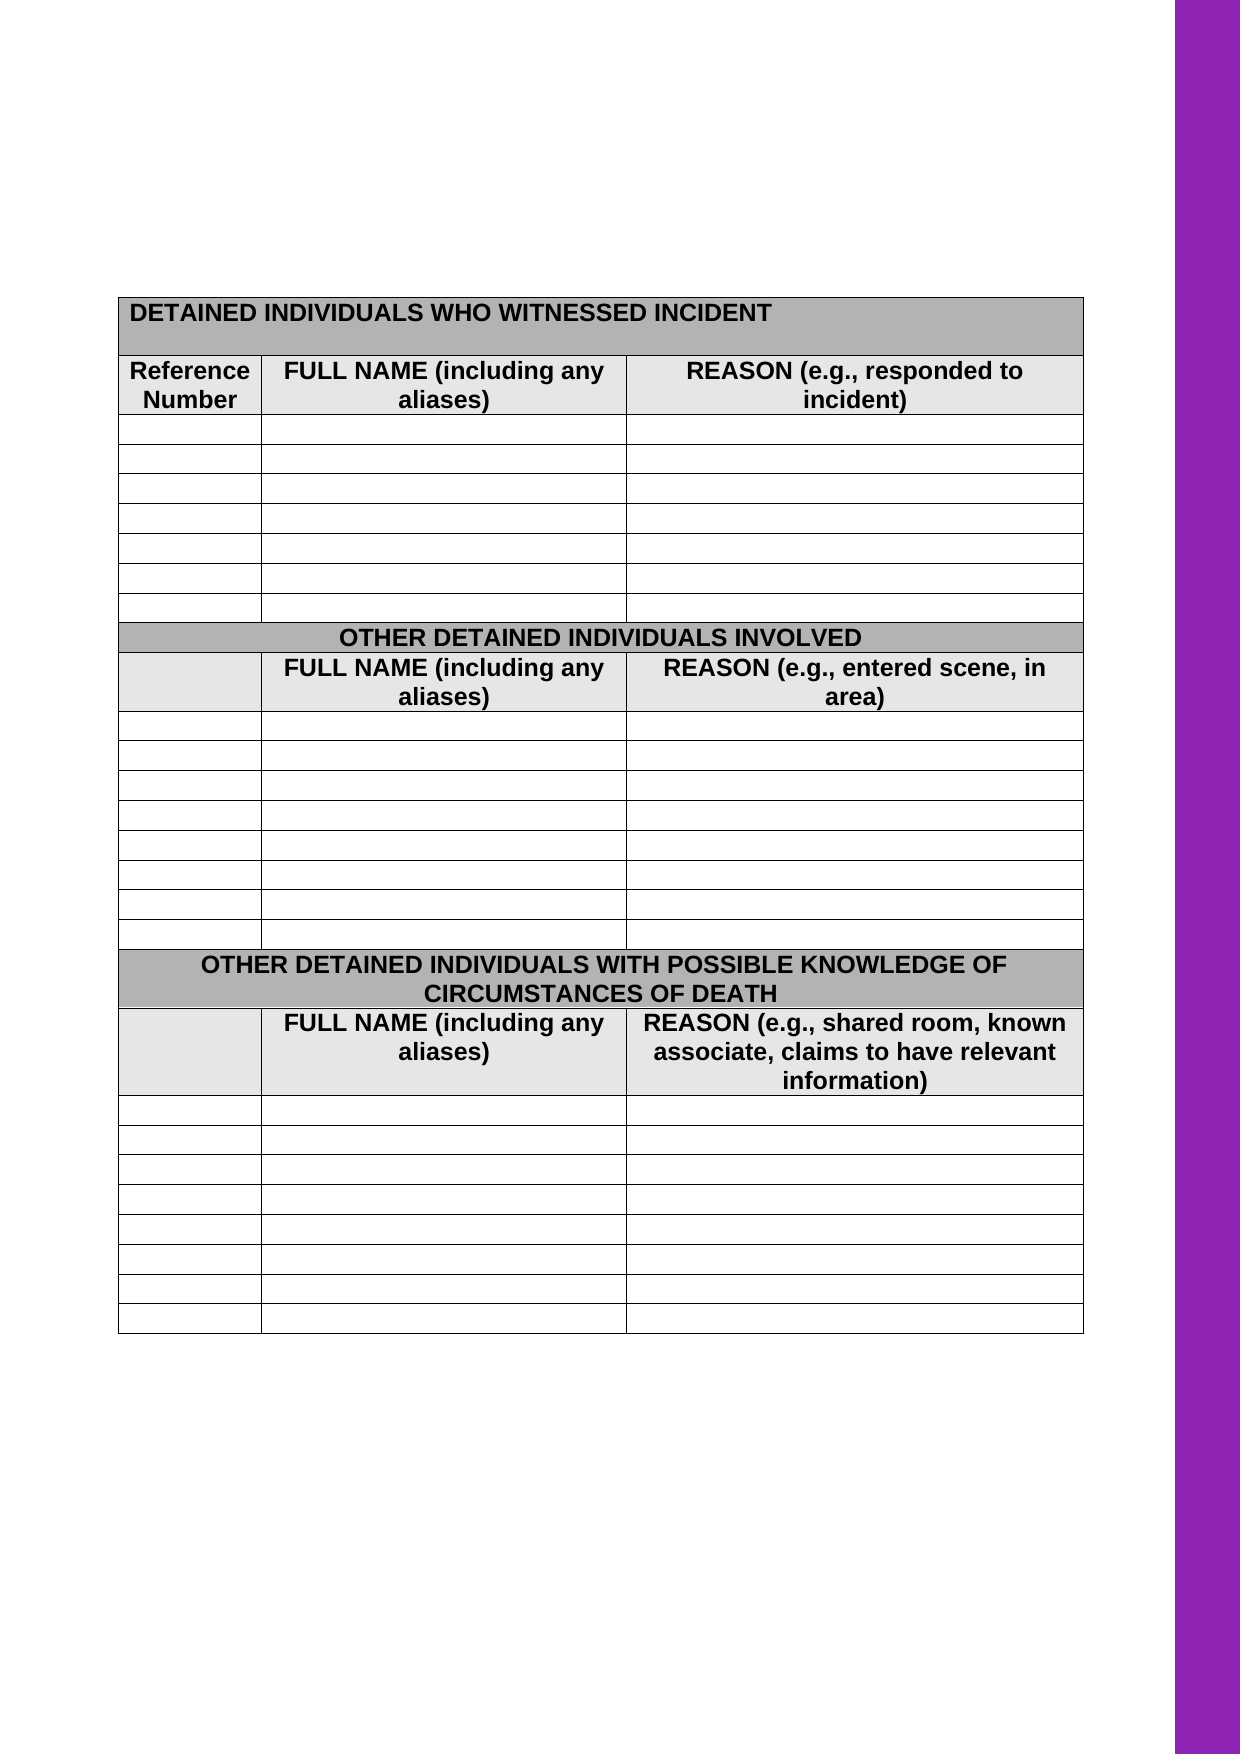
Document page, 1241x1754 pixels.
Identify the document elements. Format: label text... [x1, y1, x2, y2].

table_cell [627, 1126, 1083, 1154]
table_header DETAINED INDIVIDUALS WHO WITNESSED INCIDENT [119, 298, 1083, 355]
table_cell [119, 534, 261, 563]
table_cell [262, 1126, 626, 1154]
table_cell [262, 861, 626, 889]
table_cell FULL NAME (including any aliases) [262, 1009, 626, 1095]
table_cell [627, 1245, 1083, 1273]
table_cell [119, 801, 261, 830]
table_cell REASON (e.g., entered scene, in area) [627, 653, 1083, 711]
table_cell [262, 504, 626, 533]
table_cell [119, 594, 261, 622]
table_cell [262, 1185, 626, 1214]
table_cell [627, 771, 1083, 800]
table_cell [119, 474, 261, 503]
table_cell [119, 445, 261, 473]
table_cell [119, 1185, 261, 1214]
table_cell [627, 564, 1083, 592]
table_cell [262, 1304, 626, 1333]
table_cell [262, 1245, 626, 1273]
table_cell [119, 1126, 261, 1154]
table_cell [627, 534, 1083, 563]
table_cell OTHER DETAINED INDIVIDUALS WITH POSSIBLE KNOWLEDGE OF CIRCUMSTANCES OF DEATH [119, 950, 1083, 1007]
table_cell [627, 504, 1083, 533]
table_cell [119, 1155, 261, 1184]
table_cell [119, 712, 261, 740]
table_cell [262, 920, 626, 949]
table_cell [262, 594, 626, 622]
table_cell [627, 474, 1083, 503]
table_cell [119, 1096, 261, 1124]
table_cell [262, 771, 626, 800]
table_cell [119, 1215, 261, 1244]
table_cell [627, 831, 1083, 859]
table_cell REASON (e.g., responded to incident) [627, 356, 1083, 414]
table_cell [262, 445, 626, 473]
table_cell Reference Number [119, 356, 261, 414]
table_cell [262, 564, 626, 592]
table_cell [627, 861, 1083, 889]
table_cell [627, 741, 1083, 770]
table_cell [627, 1096, 1083, 1124]
table_cell [627, 445, 1083, 473]
table_cell [262, 890, 626, 919]
table_cell [262, 1215, 626, 1244]
table_cell [262, 1096, 626, 1124]
table_cell [119, 415, 261, 443]
table_cell [627, 415, 1083, 443]
table_cell [627, 801, 1083, 830]
table_cell [262, 534, 626, 563]
table_cell [119, 1245, 261, 1273]
table_cell [627, 1155, 1083, 1184]
table_cell [119, 1009, 261, 1095]
table_cell [262, 712, 626, 740]
table_cell [262, 415, 626, 443]
table_cell [119, 1275, 261, 1303]
table_cell [119, 504, 261, 533]
table_cell [262, 1155, 626, 1184]
table_cell [262, 801, 626, 830]
table_cell [627, 890, 1083, 919]
table_cell [262, 831, 626, 859]
table_cell [119, 831, 261, 859]
table_cell [262, 741, 626, 770]
table_cell [627, 1304, 1083, 1333]
table_cell [627, 1185, 1083, 1214]
table_cell [627, 712, 1083, 740]
table_cell [627, 920, 1083, 949]
table_cell [119, 771, 261, 800]
table_cell [119, 890, 261, 919]
table_cell [627, 1215, 1083, 1244]
table_cell FULL NAME (including any aliases) [262, 356, 626, 414]
table_cell FULL NAME (including any aliases) [262, 653, 626, 711]
table_cell [627, 1275, 1083, 1303]
table_cell [119, 653, 261, 711]
table_cell OTHER DETAINED INDIVIDUALS INVOLVED [119, 623, 1083, 652]
table_cell [119, 920, 261, 949]
table_cell [262, 1275, 626, 1303]
table_cell [119, 564, 261, 592]
table_cell REASON (e.g., shared room, known associate, claims to have relevant information) [627, 1009, 1083, 1095]
table_cell [262, 474, 626, 503]
table_cell [119, 1304, 261, 1333]
table_cell [119, 861, 261, 889]
table_cell [119, 741, 261, 770]
table_cell [627, 594, 1083, 622]
